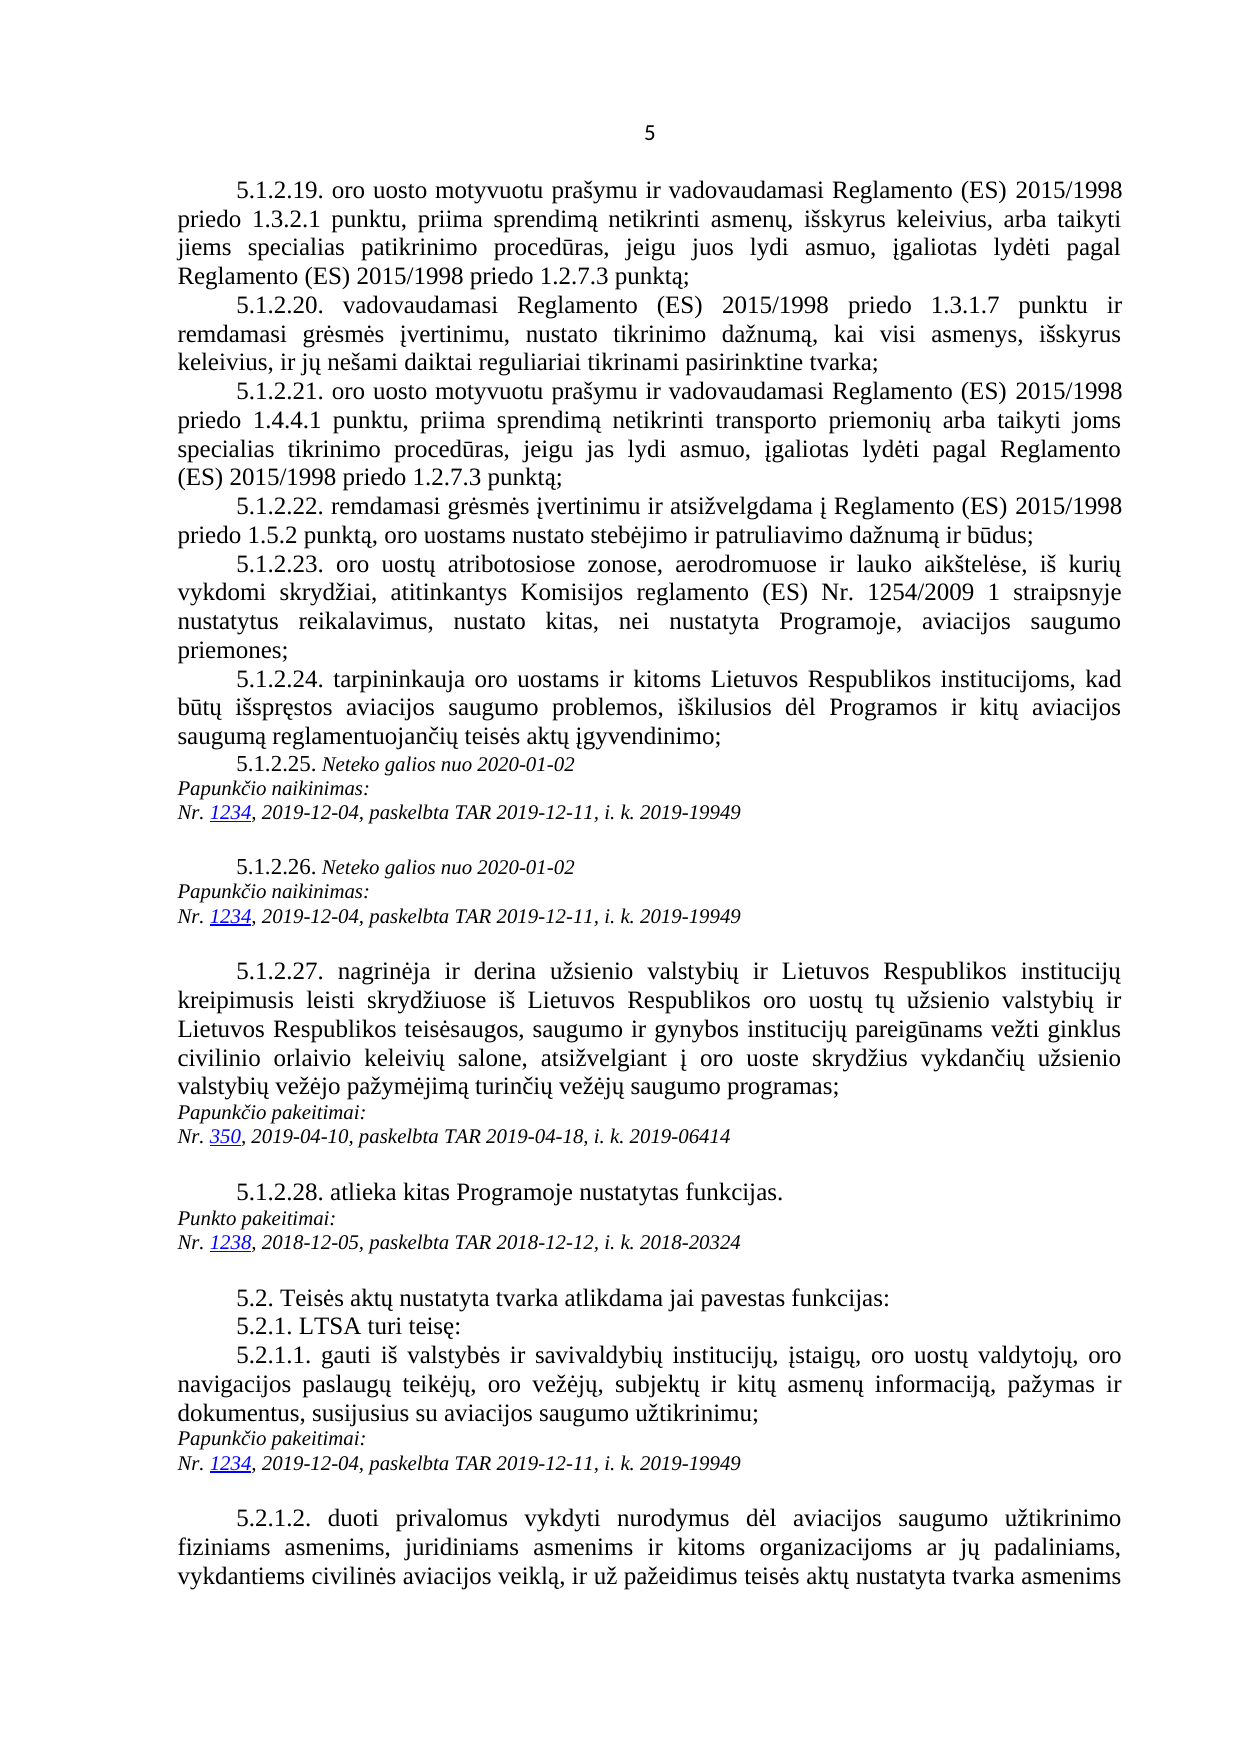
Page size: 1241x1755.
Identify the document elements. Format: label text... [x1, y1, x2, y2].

text 5.1.2.28. atlieka kitas Programoje nustatytas funkcijas. [177, 1177, 1122, 1206]
text 5.1.2.24. tarpininkauja oro uostams ir kitoms Lietuvos Respublikos institucijoms, kad būtų išspręstos aviacijos saugumo problemos, iškilusios dėl Programos ir kitų aviacijos saugumą reglamentuojančių teisės aktų įgyvendinimo; [177, 664, 1122, 750]
text 5.1.2.25. Neteko galios nuo 2020-01-02 [177, 750, 1122, 776]
text Papunkčio pakeitimai: [177, 1426, 1122, 1450]
text Papunkčio naikinimas: [177, 879, 1122, 903]
text 5.1.2.23. oro uostų atribotosiose zonose, aerodromuose ir lauko aikštelėse, iš kurių vykdomi skrydžiai, atitinkantys Komisijos reglamento (ES) Nr. 1254/2009 1 straipsnyje nustatytus reikalavimus, nustato kitas, nei nustatyta Programoje, aviacijos saugumo priemones; [177, 549, 1122, 664]
text Punkto pakeitimai: [177, 1206, 1122, 1230]
text Nr. 1234, 2019-12-04, paskelbta TAR 2019-12-11, i. k. 2019-19949 [177, 1450, 1122, 1474]
text 5.1.2.22. remdamasi grėsmės įvertinimu ir atsižvelgdama į Reglamento (ES) 2015/1998 priedo 1.5.2 punktą, oro uostams nustato stebėjimo ir patruliavimo dažnumą ir būdus; [177, 491, 1122, 549]
text 5.1.2.19. oro uosto motyvuotu prašymu ir vadovaudamasi Reglamento (ES) 2015/1998 priedo 1.3.2.1 punktu, priima sprendimą netikrinti asmenų, išskyrus keleivius, arba taikyti jiems specialias patikrinimo procedūras, jeigu juos lydi asmuo, įgaliotas lydėti pagal Reglamento (ES) 2015/1998 priedo 1.2.7.3 punktą; [177, 175, 1122, 290]
text Papunkčio pakeitimai: [177, 1100, 1122, 1124]
text 5.1.2.26. Neteko galios nuo 2020-01-02 [177, 853, 1122, 879]
text 5.2.1.2. duoti privalomus vykdyti nurodymus dėl aviacijos saugumo užtikrinimo fiziniams asmenims, juridiniams asmenims ir kitoms organizacijoms ar jų padaliniams, vykdantiems civilinės aviacijos veiklą, ir už pažeidimus teisės aktų nustatyta tvarka asmenims [177, 1503, 1122, 1589]
text Nr. 1234, 2019-12-04, paskelbta TAR 2019-12-11, i. k. 2019-19949 [177, 800, 1122, 824]
text 5.2.1. LTSA turi teisę: [177, 1311, 1122, 1340]
text Papunkčio naikinimas: [177, 776, 1122, 800]
text 5.1.2.27. nagrinėja ir derina užsienio valstybių ir Lietuvos Respublikos institucijų kreipimusis leisti skrydžiuose iš Lietuvos Respublikos oro uostų tų užsienio valstybių ir Lietuvos Respublikos teisėsaugos, saugumo ir gynybos institucijų pareigūnams vežti ginklus civilinio orlaivio keleivių salone, atsižvelgiant į oro uoste skrydžius vykdančių užsienio valstybių vežėjo pažymėjimą turinčių vežėjų saugumo programas; [177, 956, 1122, 1100]
text 5.2. Teisės aktų nustatyta tvarka atlikdama jai pavestas funkcijas: [177, 1283, 1122, 1311]
text Nr. 350, 2019-04-10, paskelbta TAR 2019-04-18, i. k. 2019-06414 [177, 1124, 1122, 1148]
text 5.2.1.1. gauti iš valstybės ir savivaldybių institucijų, įstaigų, oro uostų valdytojų, oro navigacijos paslaugų teikėjų, oro vežėjų, subjektų ir kitų asmenų informaciją, pažymas ir dokumentus, susijusius su aviacijos saugumo užtikrinimu; [177, 1340, 1122, 1426]
text Nr. 1238, 2018-12-05, paskelbta TAR 2018-12-12, i. k. 2018-20324 [177, 1230, 1122, 1254]
text Nr. 1234, 2019-12-04, paskelbta TAR 2019-12-11, i. k. 2019-19949 [177, 903, 1122, 928]
text 5.1.2.21. oro uosto motyvuotu prašymu ir vadovaudamasi Reglamento (ES) 2015/1998 priedo 1.4.4.1 punktu, priima sprendimą netikrinti transporto priemonių arba taikyti joms specialias tikrinimo procedūras, jeigu jas lydi asmuo, įgaliotas lydėti pagal Reglamento (ES) 2015/1998 priedo 1.2.7.3 punktą; [177, 376, 1122, 491]
text 5.1.2.20. vadovaudamasi Reglamento (ES) 2015/1998 priedo 1.3.1.7 punktu ir remdamasi grėsmės įvertinimu, nustato tikrinimo dažnumą, kai visi asmenys, išskyrus keleivius, ir jų nešami daiktai reguliariai tikrinami pasirinktine tvarka; [177, 290, 1122, 376]
